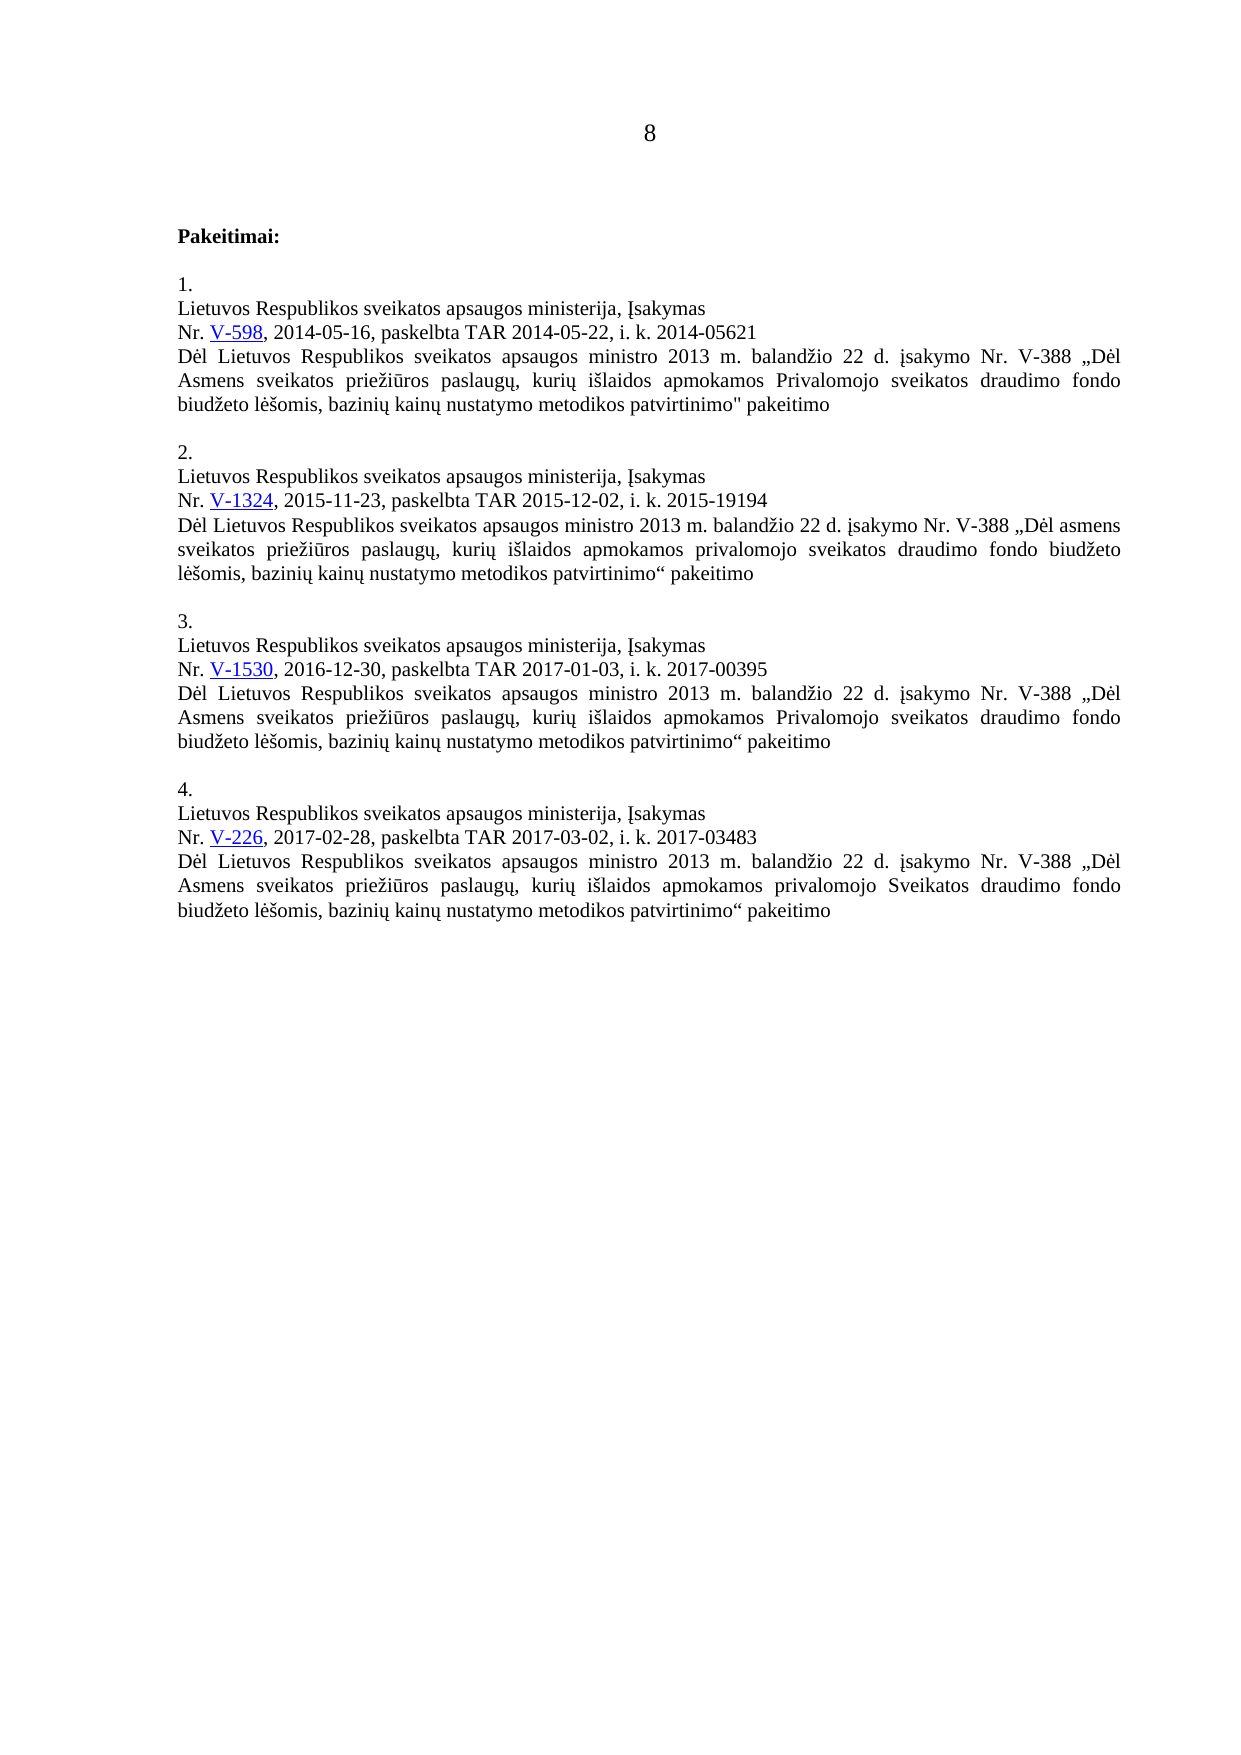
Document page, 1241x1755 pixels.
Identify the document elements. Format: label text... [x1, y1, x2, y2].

text 3. [177, 609, 1122, 633]
text Lietuvos Respublikos sveikatos apsaugos ministerija, Įsakymas [177, 296, 1122, 320]
text Pakeitimai: [177, 224, 1122, 248]
text Lietuvos Respublikos sveikatos apsaugos ministerija, Įsakymas [177, 633, 1122, 657]
text Nr. V-598, 2014-05-16, paskelbta TAR 2014-05-22, i. k. 2014-05621 [177, 320, 1122, 344]
text Dėl Lietuvos Respublikos sveikatos apsaugos ministro 2013 m. balandžio 22 d. įsakymo Nr. V-388 „Dėl Asmens sveikatos priežiūros paslaugų, kurių išlaidos apmokamos privalomojo Sveikatos draudimo fondo biudžeto lėšomis, bazinių kainų nustatymo metodikos patvirtinimo“ pakeitimo [177, 849, 1122, 922]
text 1. [177, 272, 1122, 296]
text Nr. V-1530, 2016-12-30, paskelbta TAR 2017-01-03, i. k. 2017-00395 [177, 657, 1122, 681]
text Dėl Lietuvos Respublikos sveikatos apsaugos ministro 2013 m. balandžio 22 d. įsakymo Nr. V-388 „Dėl Asmens sveikatos priežiūros paslaugų, kurių išlaidos apmokamos Privalomojo sveikatos draudimo fondo biudžeto lėšomis, bazinių kainų nustatymo metodikos patvirtinimo" pakeitimo [177, 344, 1122, 416]
text Dėl Lietuvos Respublikos sveikatos apsaugos ministro 2013 m. balandžio 22 d. įsakymo Nr. V-388 „Dėl asmens sveikatos priežiūros paslaugų, kurių išlaidos apmokamos privalomojo sveikatos draudimo fondo biudžeto lėšomis, bazinių kainų nustatymo metodikos patvirtinimo“ pakeitimo [177, 512, 1122, 585]
text Nr. V-1324, 2015-11-23, paskelbta TAR 2015-12-02, i. k. 2015-19194 [177, 488, 1122, 512]
text 2. [177, 440, 1122, 464]
text Lietuvos Respublikos sveikatos apsaugos ministerija, Įsakymas [177, 801, 1122, 825]
text Nr. V-226, 2017-02-28, paskelbta TAR 2017-03-02, i. k. 2017-03483 [177, 825, 1122, 849]
text Dėl Lietuvos Respublikos sveikatos apsaugos ministro 2013 m. balandžio 22 d. įsakymo Nr. V-388 „Dėl Asmens sveikatos priežiūros paslaugų, kurių išlaidos apmokamos Privalomojo sveikatos draudimo fondo biudžeto lėšomis, bazinių kainų nustatymo metodikos patvirtinimo“ pakeitimo [177, 681, 1122, 753]
text Lietuvos Respublikos sveikatos apsaugos ministerija, Įsakymas [177, 464, 1122, 488]
text 4. [177, 777, 1122, 801]
